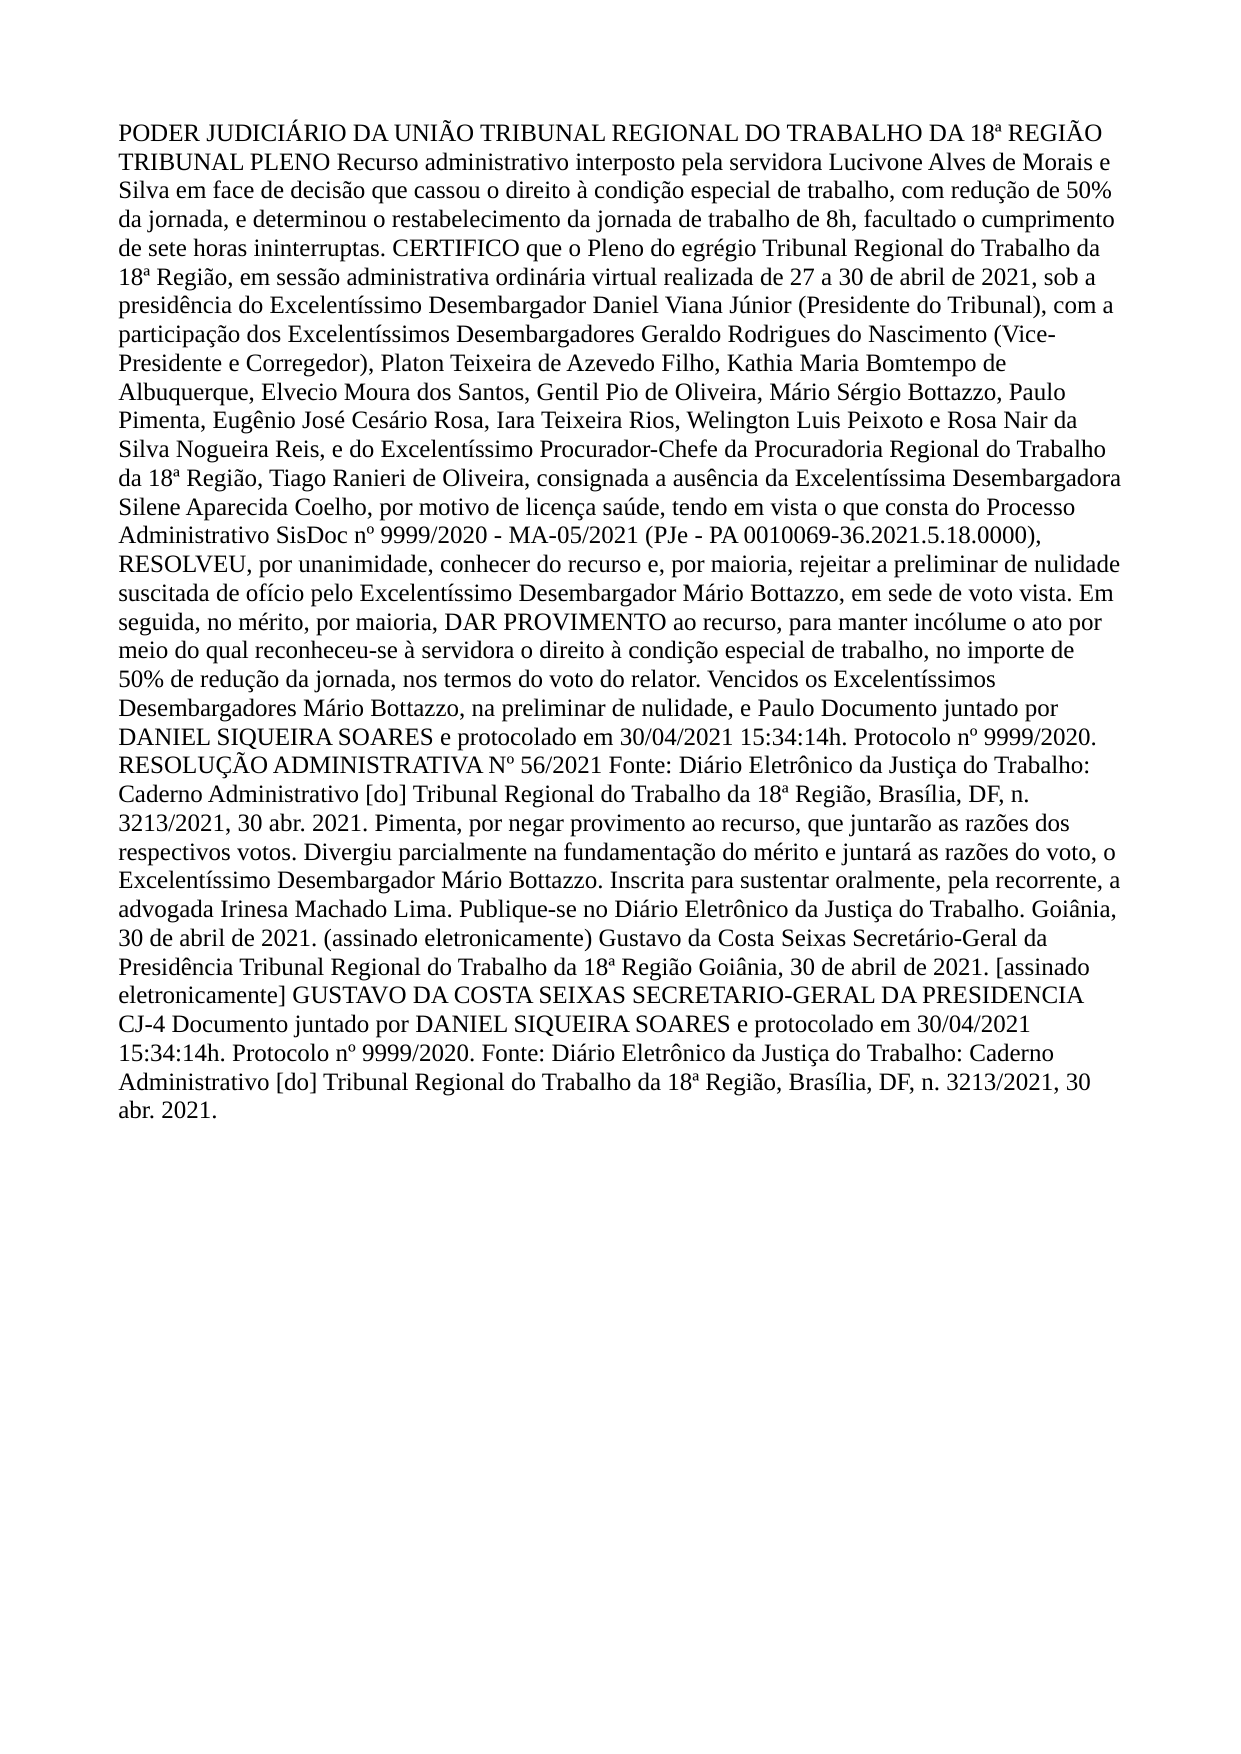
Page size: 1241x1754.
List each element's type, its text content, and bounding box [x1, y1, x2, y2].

text PODER JUDICIÁRIO DA UNIÃO TRIBUNAL REGIONAL DO TRABALHO DA 18ª REGIÃO TRIBUNAL PLENO Recurso administrativo interposto pela servidora Lucivone Alves de Morais e Silva em face de decisão que cassou o direito à condição especial de trabalho, com redução de 50% da jornada, e determinou o restabelecimento da jornada de trabalho de 8h, facultado o cumprimento de sete horas ininterruptas. CERTIFICO que o Pleno do egrégio Tribunal Regional do Trabalho da 18ª Região, em sessão administrativa ordinária virtual realizada de 27 a 30 de abril de 2021, sob a presidência do Excelentíssimo Desembargador Daniel Viana Júnior (Presidente do Tribunal), com a participação dos Excelentíssimos Desembargadores Geraldo Rodrigues do Nascimento (Vice-Presidente e Corregedor), Platon Teixeira de Azevedo Filho, Kathia Maria Bomtempo de Albuquerque, Elvecio Moura dos Santos, Gentil Pio de Oliveira, Mário Sérgio Bottazzo, Paulo Pimenta, Eugênio José Cesário Rosa, Iara Teixeira Rios, Welington Luis Peixoto e Rosa Nair da Silva Nogueira Reis, e do Excelentíssimo Procurador-Chefe da Procuradoria Regional do Trabalho da 18ª Região, Tiago Ranieri de Oliveira, consignada a ausência da Excelentíssima Desembargadora Silene Aparecida Coelho, por motivo de licença saúde, tendo em vista o que consta do Processo Administrativo SisDoc nº 9999/2020 - MA-05/2021 (PJe - PA 0010069-36.2021.5.18.0000), RESOLVEU, por unanimidade, conhecer do recurso e, por maioria, rejeitar a preliminar de nulidade suscitada de ofício pelo Excelentíssimo Desembargador Mário Bottazzo, em sede de voto vista. Em seguida, no mérito, por maioria, DAR PROVIMENTO ao recurso, para manter incólume o ato por meio do qual reconheceu-se à servidora o direito à condição especial de trabalho, no importe de 50% de redução da jornada, nos termos do voto do relator. Vencidos os Excelentíssimos Desembargadores Mário Bottazzo, na preliminar de nulidade, e Paulo Documento juntado por DANIEL SIQUEIRA SOARES e protocolado em 30/04/2021 15:34:14h. Protocolo nº 9999/2020. RESOLUÇÃO ADMINISTRATIVA Nº 56/2021 Fonte: Diário Eletrônico da Justiça do Trabalho: Caderno Administrativo [do] Tribunal Regional do Trabalho da 18ª Região, Brasília, DF, n. 3213/2021, 30 abr. 2021. Pimenta, por negar provimento ao recurso, que juntarão as razões dos respectivos votos. Divergiu parcialmente na fundamentação do mérito e juntará as razões do voto, o Excelentíssimo Desembargador Mário Bottazzo. Inscrita para sustentar oralmente, pela recorrente, a advogada Irinesa Machado Lima. Publique-se no Diário Eletrônico da Justiça do Trabalho. Goiânia, 30 de abril de 2021. (assinado eletronicamente) Gustavo da Costa Seixas Secretário-Geral da Presidência Tribunal Regional do Trabalho da 18ª Região Goiânia, 30 de abril de 2021. [assinado eletronicamente] GUSTAVO DA COSTA SEIXAS SECRETARIO-GERAL DA PRESIDENCIA CJ-4 Documento juntado por DANIEL SIQUEIRA SOARES e protocolado em 30/04/2021 15:34:14h. Protocolo nº 9999/2020. Fonte: Diário Eletrônico da Justiça do Trabalho: Caderno Administrativo [do] Tribunal Regional do Trabalho da 18ª Região, Brasília, DF, n. 3213/2021, 30 abr. 2021. [118, 118, 1122, 1124]
